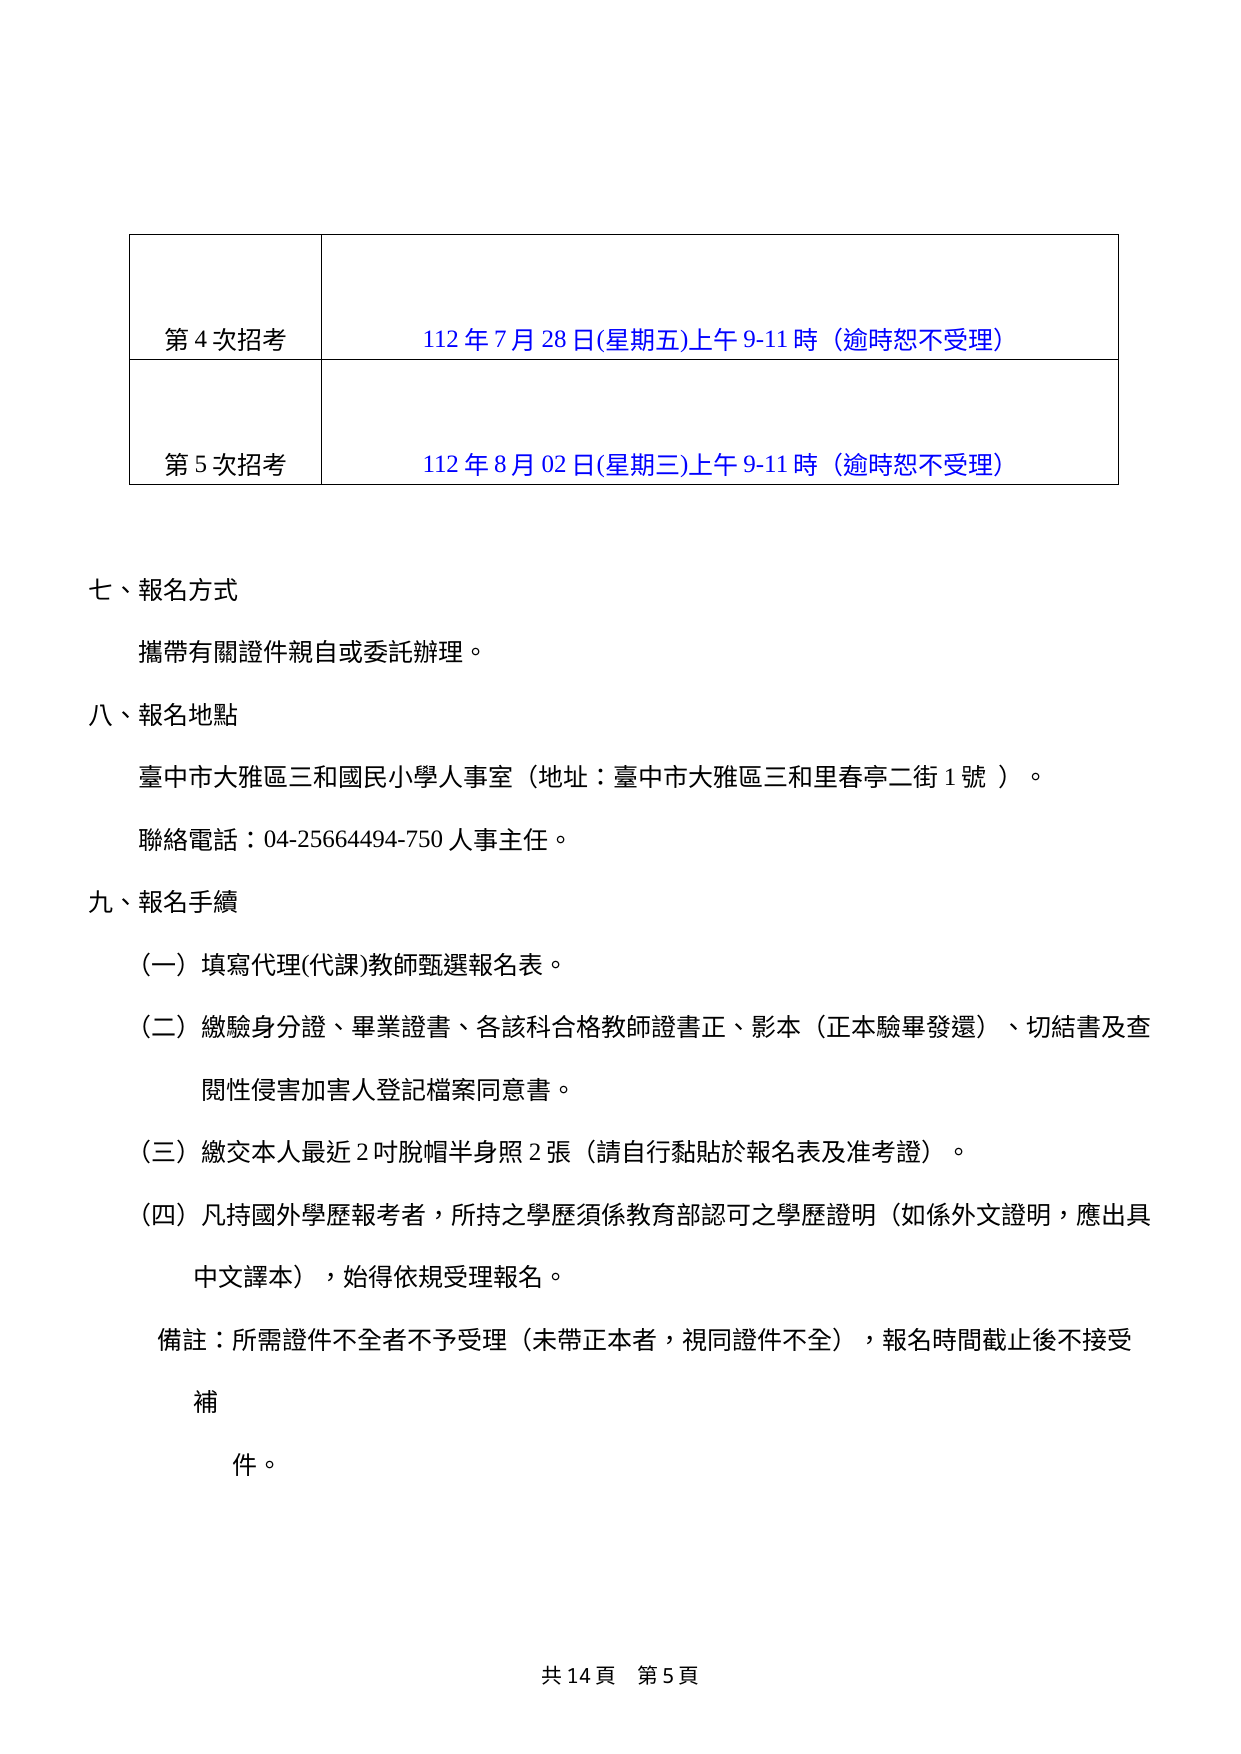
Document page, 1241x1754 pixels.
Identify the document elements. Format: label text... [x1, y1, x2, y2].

text 聯絡電話：04-25664494-750人事主任。 [139, 797, 1152, 859]
table_cell 第4次招考 [130, 235, 321, 359]
text 備註：所需證件不全者不予受理（未帶正本者，視同證件不全），報名時間截止後不接受補 [126, 1297, 1152, 1422]
text 七、報名方式 攜帶有關證件親自或委託辦理。 [89, 547, 1152, 672]
text （三）繳交本人最近2吋脫帽半身照2張（請自行黏貼於報名表及准考證）。 [126, 1109, 1152, 1172]
text 件。 [126, 1422, 1152, 1484]
text （一）填寫代理(代課)教師甄選報名表。 [89, 922, 1152, 984]
text 九、報名手續 [89, 859, 1152, 922]
text （二）繳驗身分證、畢業證書、各該科合格教師證書正、影本（正本驗畢發還）、切結書及查閱性侵害加害人登記檔案同意書。 [126, 984, 1152, 1109]
table_cell 第5次招考 [130, 360, 321, 484]
table_cell 112年7月28日(星期五)上午9-11時（逾時恕不受理） [322, 235, 1118, 359]
table_cell 112年8月02日(星期三)上午9-11時（逾時恕不受理） [322, 360, 1118, 484]
text （四）凡持國外學歷報考者，所持之學歷須係教育部認可之學歷證明（如係外文證明，應出具中文譯本），始得依規受理報名。 [126, 1172, 1152, 1297]
text 八、報名地點 臺中市大雅區三和國民小學人事室（地址：臺中市大雅區三和里春亭二街1號 ）。 [89, 672, 1152, 797]
